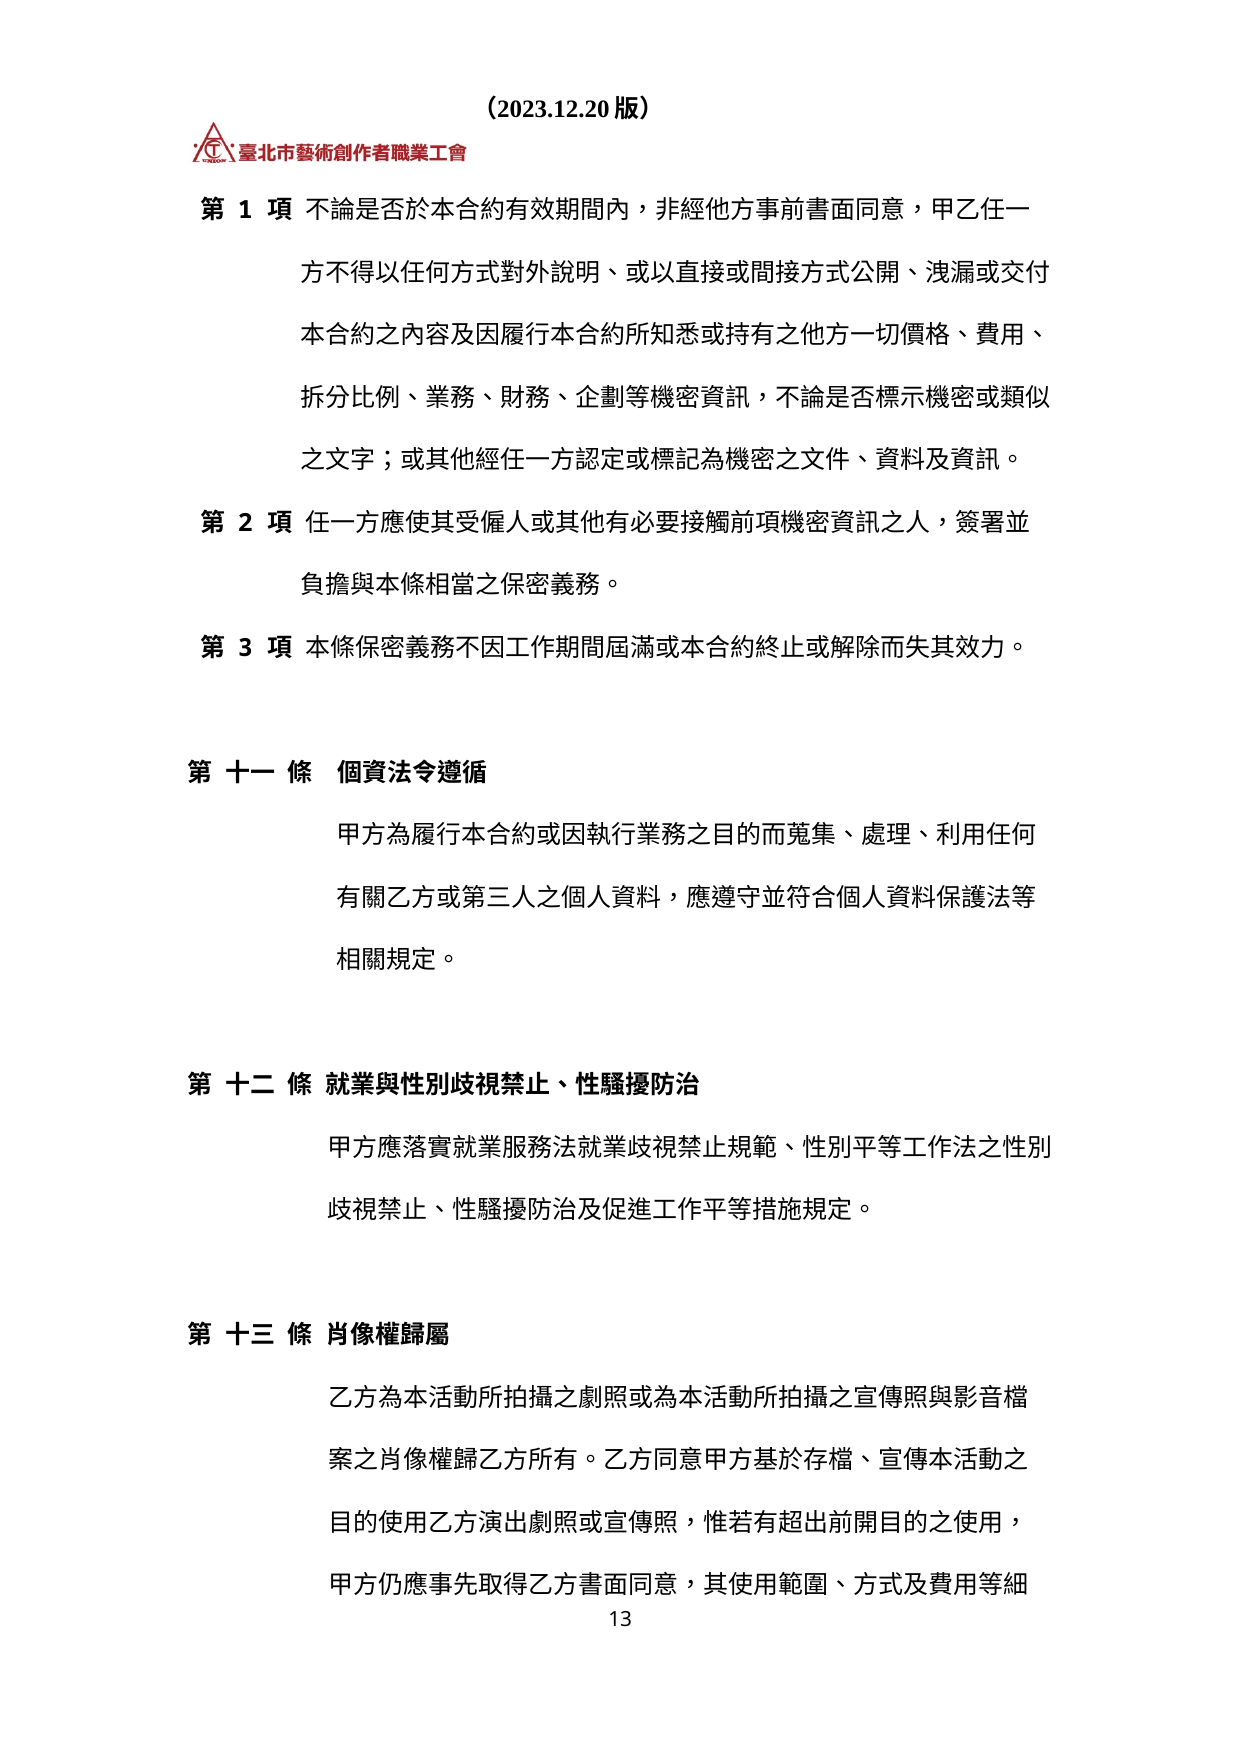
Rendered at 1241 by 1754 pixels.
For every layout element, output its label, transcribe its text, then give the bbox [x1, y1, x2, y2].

text 第 十二 條 就業與性別歧視禁止、性騷擾防治 [187, 1041, 1053, 1104]
text 第 十三 條 肖像權歸屬 [187, 1291, 1053, 1354]
text 乙方為本活動所拍攝之劇照或為本活動所拍攝之宣傳照與影音檔案之肖像權歸乙方所有。乙方同意甲方基於存檔、宣傳本活動之目的使用乙方演出劇照或宣傳照，惟若有超出前開目的之使用，甲方仍應事先取得乙方書面同意，其使用範圍、方式及費用等細 [329, 1354, 1053, 1604]
text 第 1 項 不論是否於本合約有效期間內，非經他方事前書面同意，甲乙任一方不得以任何方式對外說明、或以直接或間接方式公開、洩漏或交付本合約之內容及因履行本合約所知悉或持有之他方一切價格、費用、拆分比例、業務、財務、企劃等機密資訊，不論是否標示機密或類似之文字；或其他經任一方認定或標記為機密之文件、資料及資訊。 [200, 166, 1053, 479]
text 第 十一 條 個資法令遵循 [187, 729, 1053, 791]
text 甲方應落實就業服務法就業歧視禁止規範、性別平等工作法之性別歧視禁止、性騷擾防治及促進工作平等措施規定。 [327, 1104, 1053, 1229]
text 第 3 項 本條保密義務不因工作期間屆滿或本合約終止或解除而失其效力。 [200, 604, 1053, 666]
text 第 2 項 任一方應使其受僱人或其他有必要接觸前項機密資訊之人，簽署並負擔與本條相當之保密義務。 [200, 479, 1053, 604]
text 甲方為履行本合約或因執行業務之目的而蒐集、處理、利用任何有關乙方或第三人之個人資料，應遵守並符合個人資料保護法等相關規定。 [336, 791, 1053, 979]
